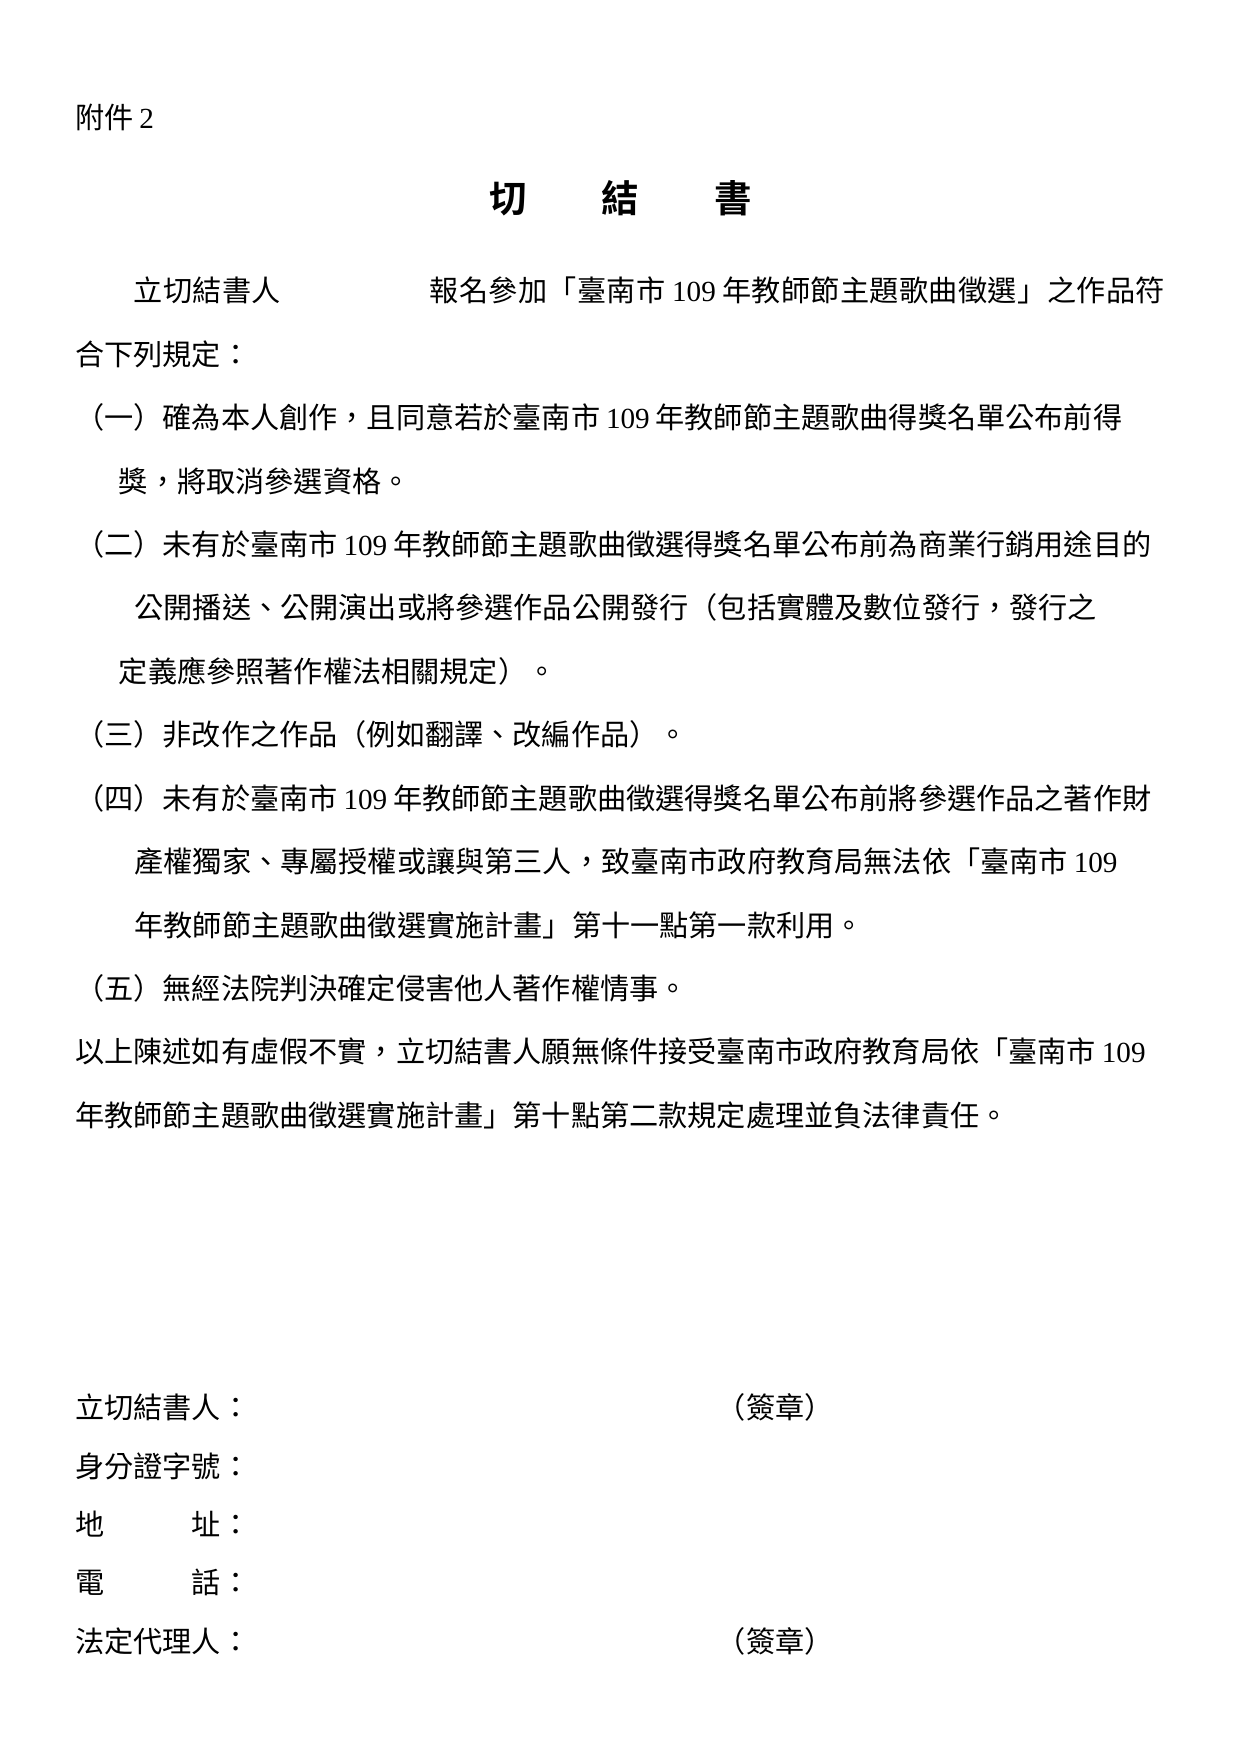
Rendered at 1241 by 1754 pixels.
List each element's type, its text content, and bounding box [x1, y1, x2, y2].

text 以上陳述如有虛假不實，立切結書人願無條件接受臺南市政府教育局依「臺南市109 [75, 1029, 1165, 1071]
text 年教師節主題歌曲徵選實施計畫」第十點第二款規定處理並負法律責任。 [75, 1092, 1165, 1135]
list 無經法院判決確定侵害他人著作權情事。 [75, 966, 1165, 1008]
text 電 話： [75, 1571, 1165, 1600]
text 年教師節主題歌曲徵選實施計畫」第十一點第一款利用。 [112, 902, 1165, 944]
list 非改作之作品（例如翻譯、改編作品）。 [75, 712, 1165, 754]
text 立切結書人： （簽章） [75, 1396, 1165, 1425]
text 立切結書人 報名參加「臺南市109年教師節主題歌曲徵選」之作品符合下列規定： [75, 268, 1165, 373]
text 法定代理人： （簽章） [75, 1629, 1165, 1658]
text 定義應參照著作權法相關規定）。 [75, 648, 1165, 691]
text 地 址： [75, 1512, 1165, 1541]
list 獎，將取消參選資格。 [75, 458, 1165, 500]
list 未有於臺南市109年教師節主題歌曲徵選得獎名單公布前將參選作品之著作財 [75, 775, 1165, 818]
list 確為本人創作，且同意若於臺南市109年教師節主題歌曲得獎名單公布前得 [75, 395, 1165, 437]
list 未有於臺南市109年教師節主題歌曲徵選得獎名單公布前為商業行銷用途目的 [75, 522, 1165, 564]
text 附件2 [75, 87, 1165, 139]
text 身分證字號： [75, 1454, 1165, 1483]
text 切 結 書 [75, 169, 1165, 223]
text 產權獨家、專屬授權或讓與第三人，致臺南市政府教育局無法依「臺南市109 [112, 839, 1165, 881]
text 公開播送、公開演出或將參選作品公開發行（包括實體及數位發行，發行之 [112, 585, 1165, 627]
